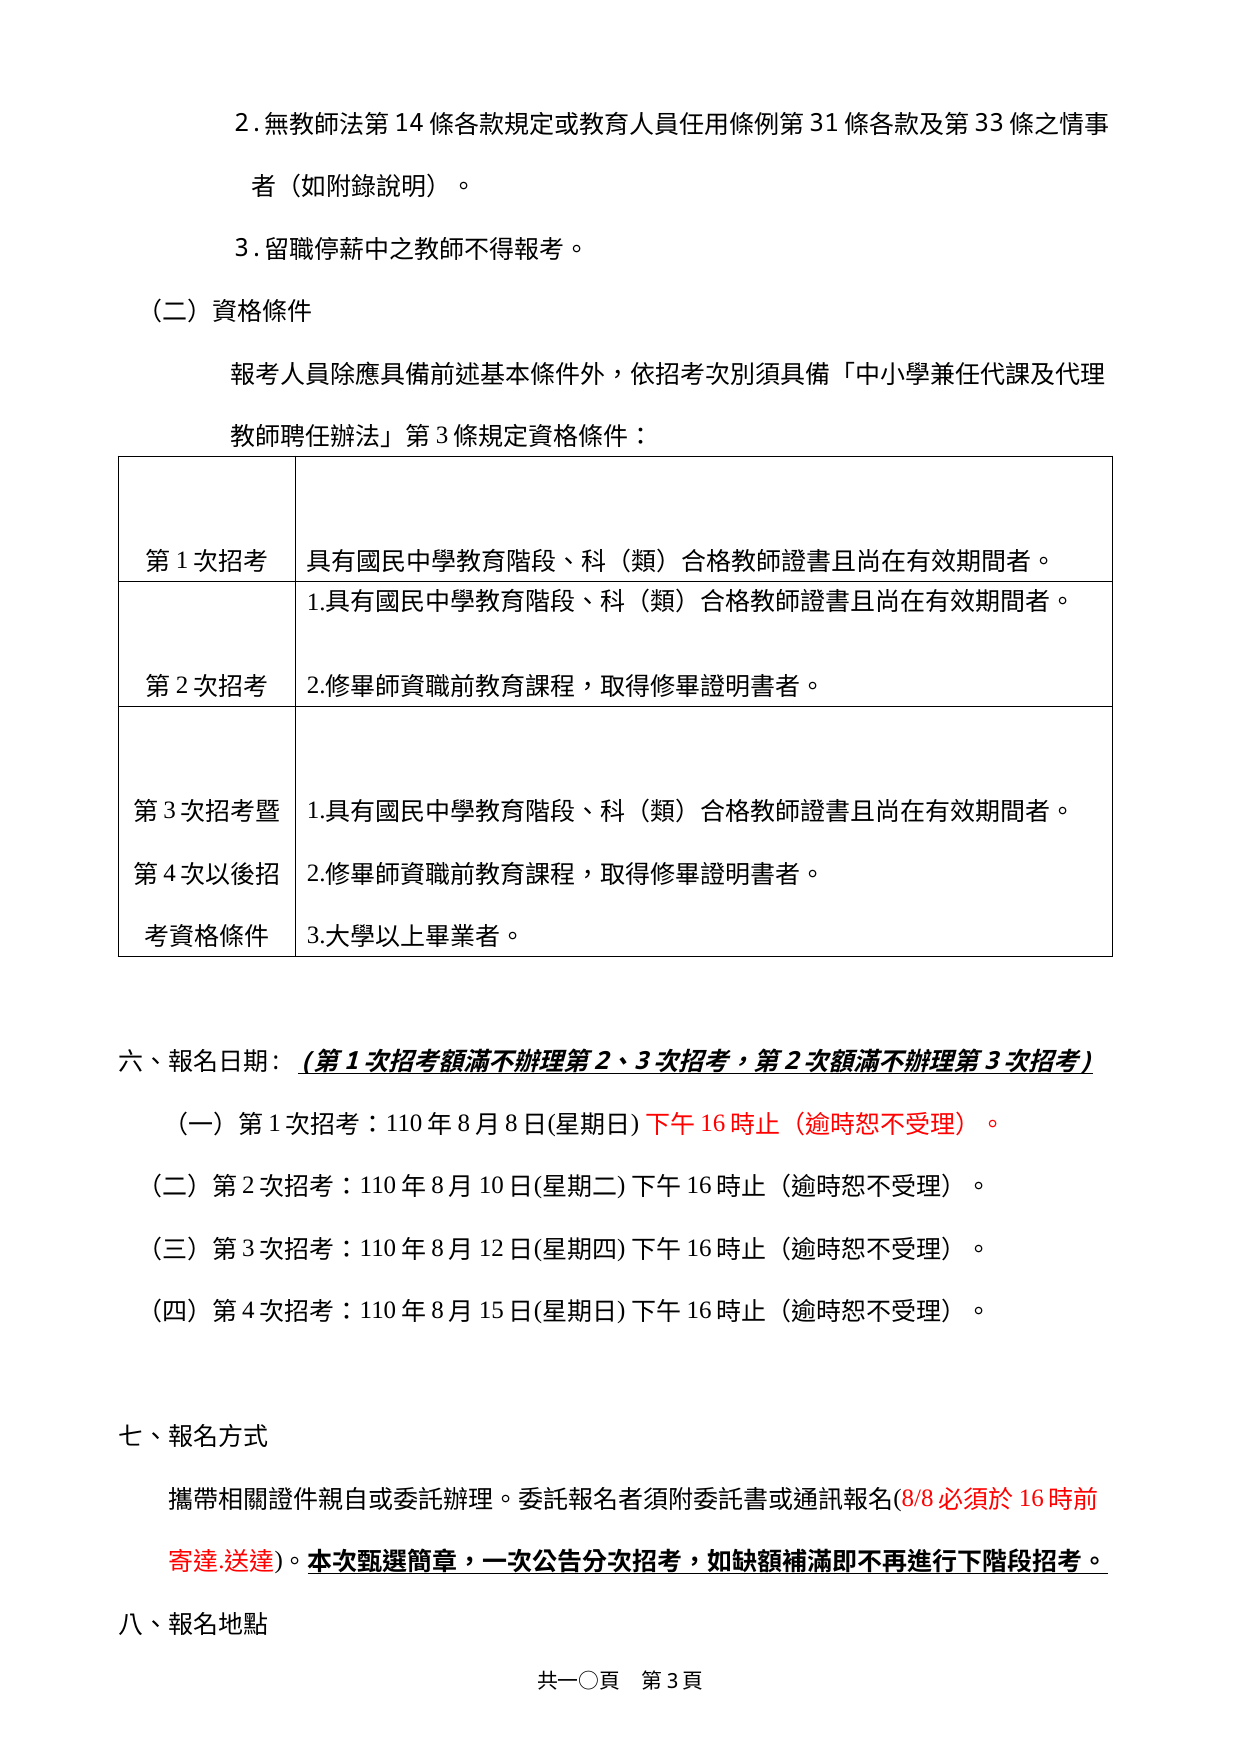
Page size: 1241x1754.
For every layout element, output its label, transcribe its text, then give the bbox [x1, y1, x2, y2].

text （三）第3次招考：110年8月12日(星期四) 下午16時止（逾時恕不受理）。 [118, 1206, 1122, 1268]
text 八、報名地點 [118, 1581, 1122, 1643]
text 2.無教師法第14條各款規定或教育人員任用條例第31條各款及第33條之情事者（如附錄說明）。 [234, 81, 1122, 206]
table_cell 第2次招考 [119, 582, 295, 706]
table_header 具有國民中學教育階段、科（類）合格教師證書且尚在有效期間者。 [296, 457, 1112, 581]
table_header 第1次招考 [119, 457, 295, 581]
text （一）第1次招考：110年8月8日(星期日) 下午16時止（逾時恕不受理）。 [118, 1081, 1122, 1143]
text 六、報名日期: (第1次招考額滿不辦理第2、3次招考，第2次額滿不辦理第3次招考) [118, 1018, 1122, 1081]
text （四）第4次招考：110年8月15日(星期日) 下午16時止（逾時恕不受理）。 [118, 1268, 1122, 1331]
table_cell 1.具有國民中學教育階段、科（類）合格教師證書且尚在有效期間者。 2.修畢師資職前教育課程，取得修畢證明書者。 [296, 582, 1112, 706]
text 七、報名方式 攜帶相關證件親自或委託辦理。委託報名者須附委託書或通訊報名(8/8必須於16時前寄達.送達)。本次甄選簡章，一次公告分次招考，如缺額補滿即不再進行下階段招考。 [118, 1393, 1122, 1581]
text （二）第2次招考：110年8月10日(星期二) 下午16時止（逾時恕不受理）。 [118, 1143, 1122, 1206]
table_cell 第3次招考暨 第4次以後招考資格條件 [119, 707, 295, 956]
table_cell 1.具有國民中學教育階段、科（類）合格教師證書且尚在有效期間者。 2.修畢師資職前教育課程，取得修畢證明書者。 3.大學以上畢業者。 [296, 707, 1112, 956]
text （二）資格條件 [118, 268, 1122, 331]
text 3.留職停薪中之教師不得報考。 [221, 206, 1122, 268]
text 報考人員除應具備前述基本條件外，依招考次別須具備「中小學兼任代課及代理教師聘任辦法」第3條規定資格條件： [231, 331, 1122, 456]
